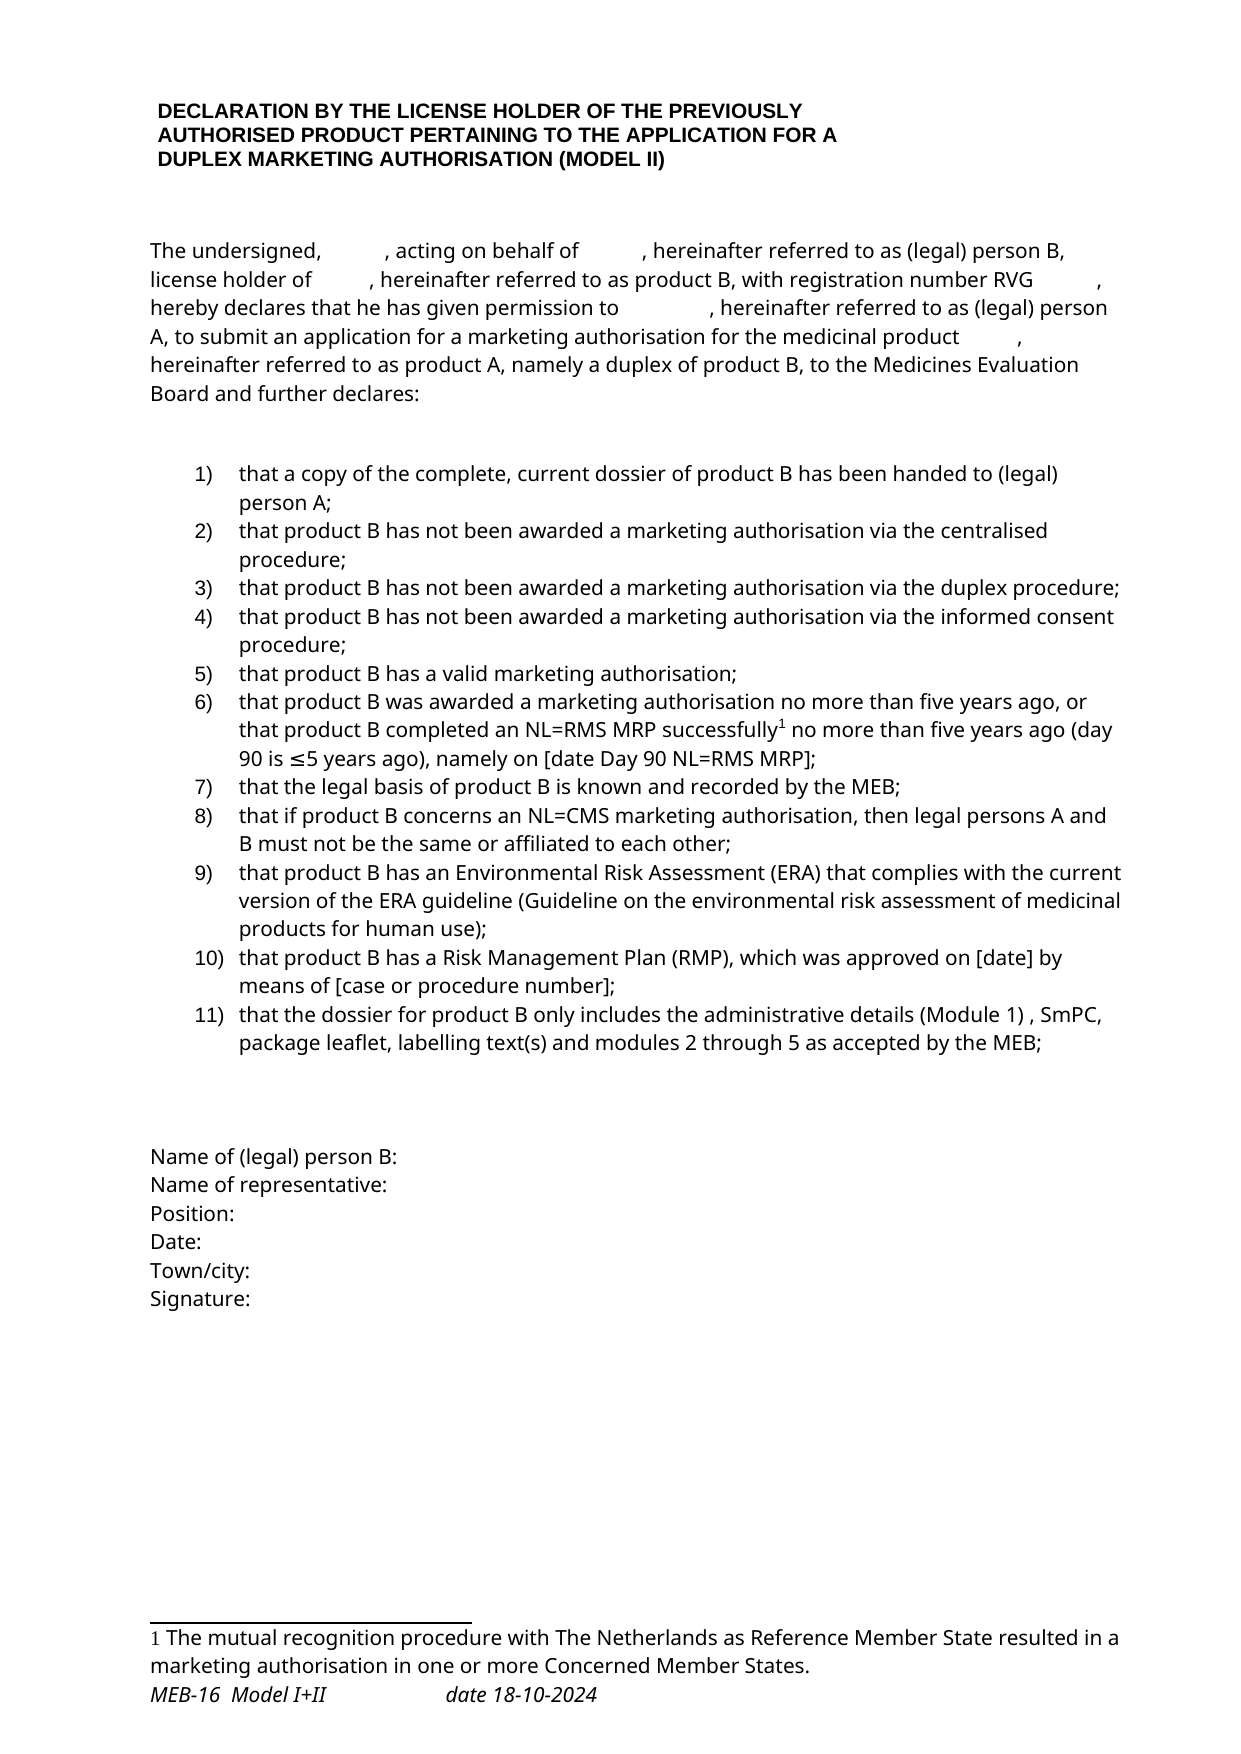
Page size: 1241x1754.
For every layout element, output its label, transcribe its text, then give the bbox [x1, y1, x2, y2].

list The mutual recognition procedure with The Netherlands as Reference Member State resulted in a marketing authorisation in one or more Concerned Member States. [150, 1623, 1122, 1680]
list that product B has not been awarded a marketing authorisation via the informed consent procedure; [194, 602, 1122, 659]
text Name of (legal) person B: [150, 1142, 1122, 1171]
text Name of representative: [150, 1171, 1122, 1199]
text Date: [150, 1227, 1122, 1256]
list that a copy of the complete, current dossier of product B has been handed to (legal) person A; [194, 459, 1122, 516]
list that product B has not been awarded a marketing authorisation via the centralised procedure; [194, 516, 1122, 573]
list that product B has a Risk Management Plan (RMP), which was approved on [date] by means of [case or procedure number]; [194, 943, 1122, 1000]
text The undersigned, , acting on behalf of , hereinafter referred to as (legal) person B, license holder of , hereinafter referred to as product B, with registration number RVG , hereby declares that he has given permission to , hereinafter referred to as (legal) person A, to submit an application for a marketing authorisation for the medicinal product , hereinafter referred to as product A, namely a duplex of product B, to the Medicines Evaluation Board and further declares: [150, 237, 1122, 407]
list that product B has not been awarded a marketing authorisation via the duplex procedure; [194, 573, 1122, 602]
list that the legal basis of product B is known and recorded by the MEB; [194, 772, 1122, 801]
text Position: [150, 1199, 1122, 1227]
list that product B was awarded a marketing authorisation no more than five years ago, or that product B completed an NL=RMS MRP successfully no more than five years ago (day 90 is ≤5 years ago), namely on [date Day 90 NL=RMS MRP]; [194, 687, 1122, 772]
list that the dossier for product B only includes the administrative details (Module 1) , SmPC, package leaflet, labelling text(s) and modules 2 through 5 as accepted by the MEB; [194, 1000, 1122, 1057]
list that if product B concerns an NL=CMS marketing authorisation, then legal persons A and B must not be the same or affiliated to each other; [194, 801, 1122, 858]
list that product B has an Environmental Risk Assessment (ERA) that complies with the current version of the ERA guideline (Guideline on the environmental risk assessment of medicinal products for human use); [194, 858, 1122, 943]
text Signature: [150, 1284, 1122, 1313]
text Town/city: [150, 1256, 1122, 1284]
list that product B has a valid marketing authorisation; [194, 659, 1122, 687]
